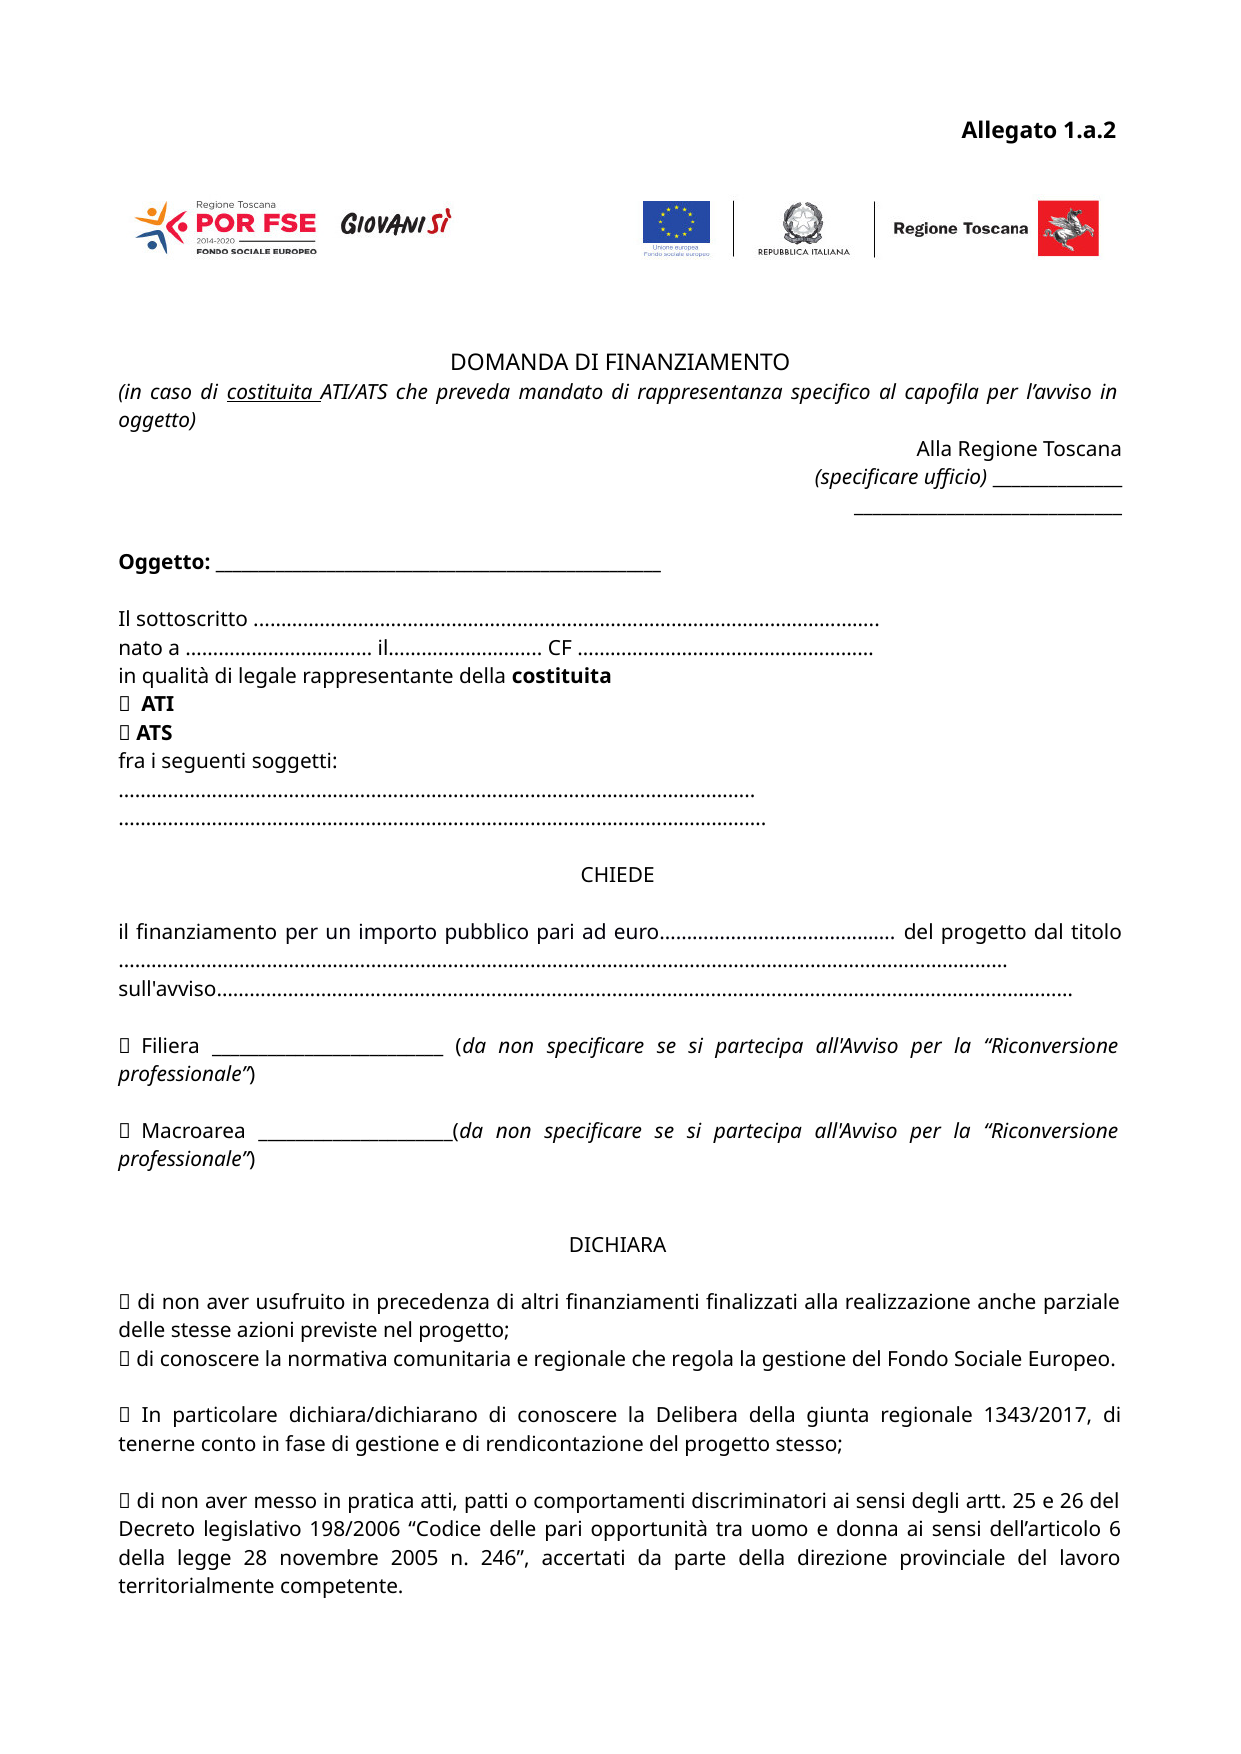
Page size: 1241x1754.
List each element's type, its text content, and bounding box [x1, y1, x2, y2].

text sull'avviso………………………………………………………………………………………………………………………………………… [118, 974, 1122, 1002]
text Alla Regione Toscana [118, 434, 1122, 462]
text  di non aver messo in pratica atti, patti o comportamenti discriminatori ai sensi degli artt. 25 e 26 del Decreto legislativo 198/2006 “Codice delle pari opportunità tra uomo e donna ai sensi dell’articolo 6 della legge 28 novembre 2005 n. 246”, accertati da parte della direzione provinciale del lavoro territorialmente competente. [118, 1486, 1122, 1599]
text Il sottoscritto ...………………………………………….…………………………………………………….. [118, 604, 1122, 633]
text fra i seguenti soggetti: [118, 746, 1122, 775]
text Oggetto: ____________________________________________________ [118, 547, 1122, 576]
text …………………………………………………………………………………………………….. [118, 775, 1122, 803]
text DICHIARA [118, 1230, 1122, 1258]
text DOMANDA DI FINANZIAMENTO [118, 346, 1122, 377]
text Macroarea _____________________(da non specificare se si partecipa all'Avviso per la “Riconversione professionale”) [118, 1116, 1122, 1173]
text CHIEDE [118, 860, 1122, 889]
text  di conoscere la normativa comunitaria e regionale che regola la gestione del Fondo Sociale Europeo. [118, 1344, 1122, 1372]
text  ATS [118, 718, 1122, 746]
text il finanziamento per un importo pubblico pari ad euro……………………………………. del progetto dal titolo ……………………………………………………………………………………………………………………………………………… [118, 917, 1122, 974]
text _____________________________ [118, 491, 1122, 519]
text  di non aver usufruito in precedenza di altri finanziamenti finalizzati alla realizzazione anche parziale delle stesse azioni previste nel progetto; [118, 1287, 1122, 1344]
text in qualità di legale rappresentante della costituita [118, 661, 1122, 689]
subtitle Allegato 1.a.2 [118, 114, 1122, 145]
text  In particolare dichiara/dichiarano di conoscere la Delibera della giunta regionale 1343/2017, di tenerne conto in fase di gestione e di rendicontazione del progetto stesso; [118, 1401, 1122, 1457]
text  ATI [118, 689, 1122, 718]
text (in caso di costituita ATI/ATS che preveda mandato di rappresentanza specifico al capofila per l’avviso in oggetto) [118, 377, 1122, 434]
text ………………………………………………………………………………………………………. [118, 803, 1122, 832]
text (specificare ufficio) ______________ [118, 462, 1122, 491]
text nato a ………………………….… il…………………….... CF ……………………………………………… [118, 633, 1122, 661]
text Filiera _________________________ (da non specificare se si partecipa all'Avviso per la “Riconversione professionale”) [118, 1031, 1122, 1088]
